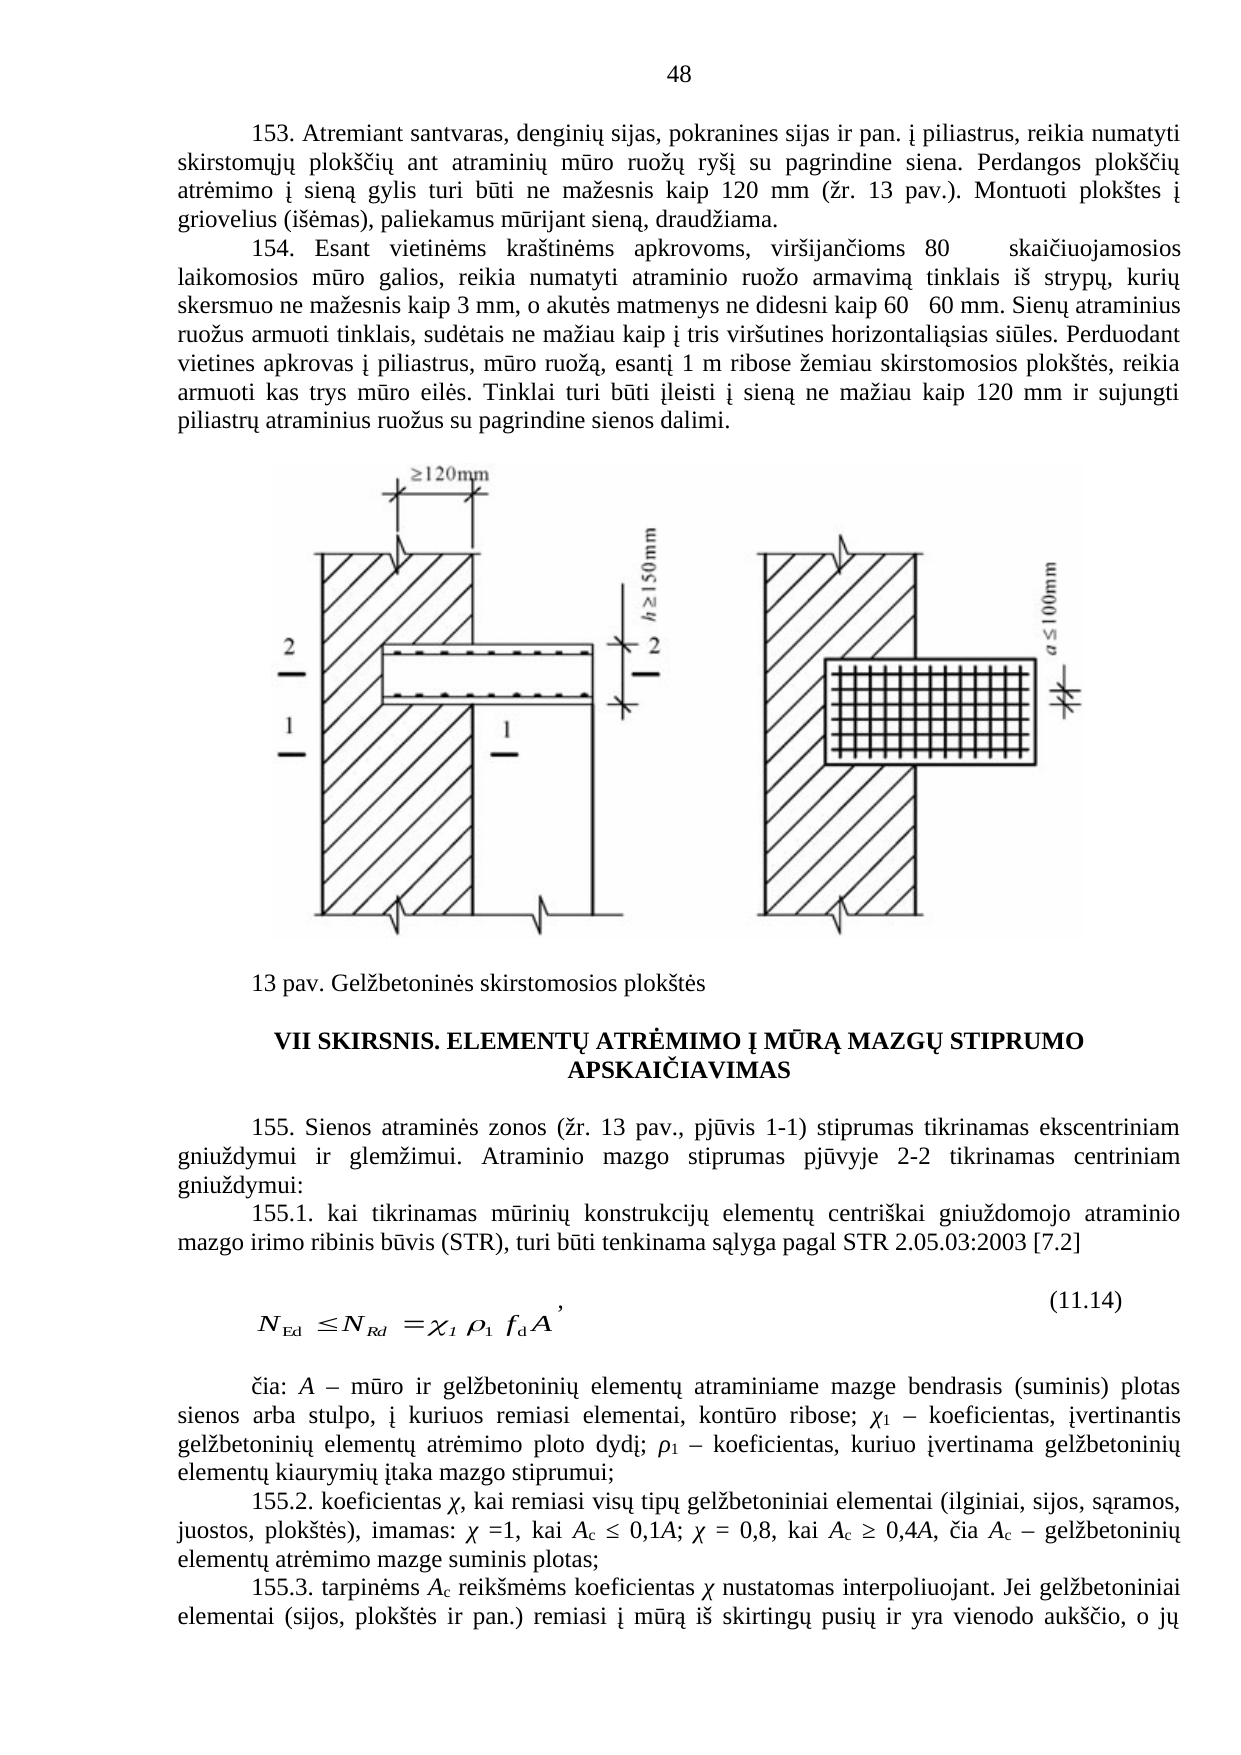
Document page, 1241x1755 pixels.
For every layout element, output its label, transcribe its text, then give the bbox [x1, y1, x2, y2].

text 154. Esant vietinėms kraštinėms apkrovoms, viršijančioms 80  skaičiuojamosios laikomosios mūro galios, reikia numatyti atraminio ruožo armavimą tinklais iš strypų, kurių skersmuo ne mažesnis kaip 3 mm, o akutės matmenys ne didesni kaip 6060 mm. Sienų atraminius ruožus armuoti tinklais, sudėtais ne mažiau kaip į tris viršutines horizontaliąsias siūles. Perduodant vietines apkrovas į piliastrus, mūro ruožą, esantį 1 m ribose žemiau skirstomosios plokštės, reikia armuoti kas trys mūro eilės. Tinklai turi būti įleisti į sieną ne mažiau kaip 120 mm ir sujungti piliastrų atraminius ruožus su pagrindine sienos dalimi. [177, 233, 1181, 434]
text 155.1. kai tikrinamas mūrinių konstrukcijų elementų centriškai gniuždomojo atraminio mazgo irimo ribinis būvis (STR), turi būti tenkinama sąlyga pagal STR 2.05.03:2003 [7.2] [177, 1198, 1181, 1256]
text 153. Atremiant santvaras, denginių sijas, pokranines sijas ir pan. į piliastrus, reikia numatyti skirstomųjų plokščių ant atraminių mūro ruožų ryšį su pagrindine siena. Perdangos plokščių atrėmimo į sieną gylis turi būti ne mažesnis kaip 120 mm (žr. 13 pav.). Montuoti plokštes į griovelius (išėmas), paliekamus mūrijant sieną, draudžiama. [177, 118, 1181, 233]
text , (11.14) [177, 1285, 1181, 1342]
text 13 pav. Gelžbetoninės skirstomosios plokštės [177, 968, 1181, 997]
text VII skirsnis. Elementų atrėmimo į mūrą mazgų stiprumo apskaičiavimas [177, 1026, 1181, 1083]
text 155.2. koeficientas χ, kai remiasi visų tipų gelžbetoniniai elementai (ilginiai, sijos, sąramos, juostos, plokštės), imamas: χ =1, kai Ac ≤ 0,1A; χ = 0,8, kai Ac ≥ 0,4A, čia Ac – gelžbetoninių elementų atrėmimo mazge suminis plotas; [177, 1486, 1181, 1572]
text 155.3. tarpinėms Ac reikšmėms koeficientas χ nustatomas interpoliuojant. Jei gelžbetoniniai elementai (sijos, plokštės ir pan.) remiasi į mūrą iš skirtingų pusių ir yra vienodo aukščio, o jų [177, 1572, 1181, 1630]
text čia: A – mūro ir gelžbetoninių elementų atraminiame mazge bendrasis (suminis) plotas sienos arba stulpo, į kuriuos remiasi elementai, kontūro ribose; χ1 – koeficientas, įvertinantis gelžbetoninių elementų atrėmimo ploto dydį; ρ1 – koeficientas, kuriuo įvertinama gelžbetoninių elementų kiaurymių įtaka mazgo stiprumui; [177, 1371, 1181, 1486]
text 155. Sienos atraminės zonos (žr. 13 pav., pjūvis 1-1) stiprumas tikrinamas ekscentriniam gniuždymui ir glemžimui. Atraminio mazgo stiprumas pjūvyje 2-2 tikrinamas centriniam gniuždymui: [177, 1112, 1181, 1198]
